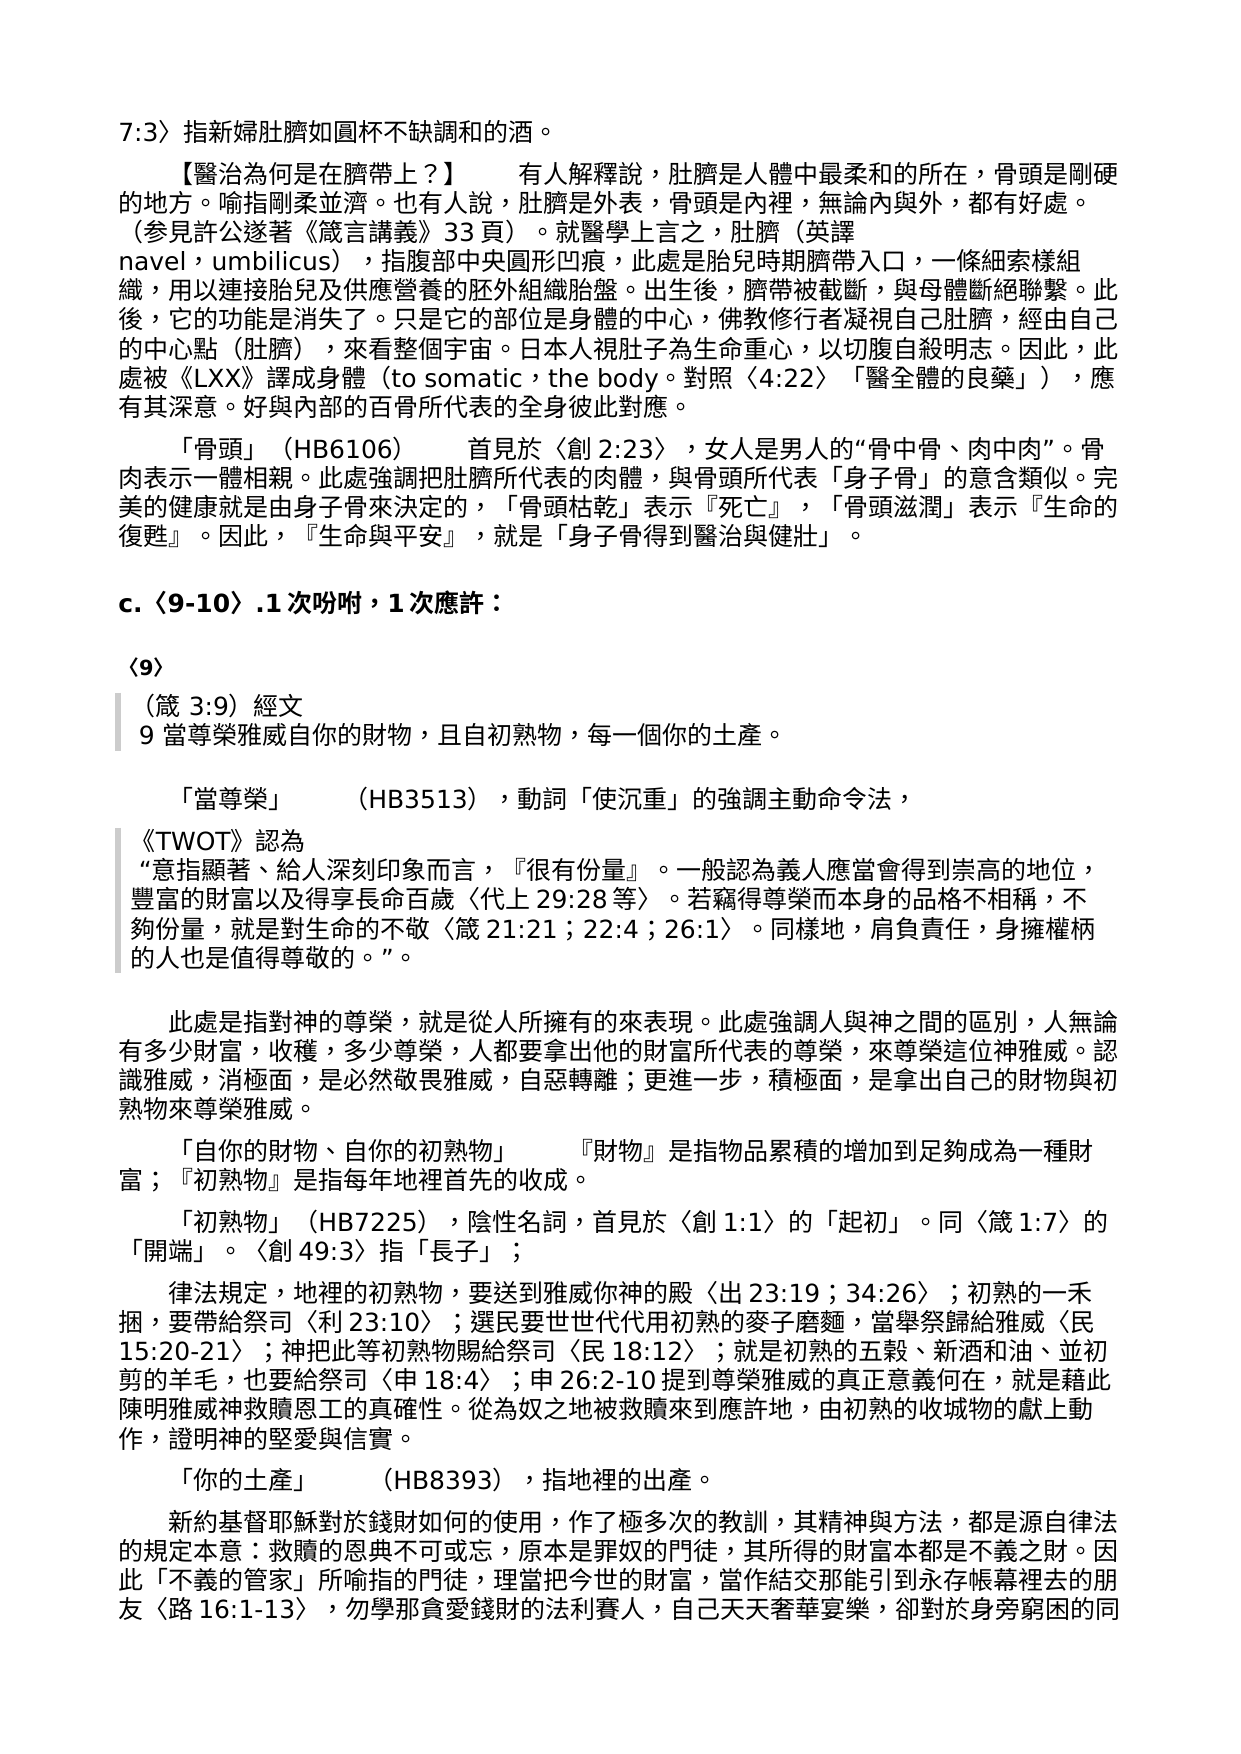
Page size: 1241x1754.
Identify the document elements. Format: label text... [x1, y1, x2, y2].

text 律法規定，地裡的初熟物，要送到雅威你神的殿〈出23:19；34:26〉；初熟的一禾捆，要帶給祭司〈利23:10〉；選民要世世代代用初熟的麥子磨麵，當舉祭歸給雅威〈民15:20-21〉；神把此等初熟物賜給祭司〈民18:12〉；就是初熟的五榖、新酒和油、並初剪的羊毛，也要給祭司〈申18:4〉；申26:2-10提到尊榮雅威的真正意義何在，就是藉此陳明雅威神救贖恩工的真確性。從為奴之地被救贖來到應許地，由初熟的收城物的獻上動作，證明神的堅愛與信實。 [118, 1279, 1122, 1454]
text 新約基督耶穌對於錢財如何的使用，作了極多次的教訓，其精神與方法，都是源自律法的規定本意：救贖的恩典不可或忘，原本是罪奴的門徒，其所得的財富本都是不義之財。因此「不義的管家」所喻指的門徒，理當把今世的財富，當作結交那能引到永存帳幕裡去的朋友〈路16:1-13〉，勿學那貪愛錢財的法利賽人，自己天天奢華宴樂，卻對於身旁窮困的同 [118, 1508, 1122, 1625]
text 「你的土產」 （HB8393），指地裡的出產。 [118, 1467, 1122, 1496]
text 「自你的財物、自你的初熟物」 『財物』是指物品累積的增加到足夠成為一種財富；『初熟物』是指每年地裡首先的收成。 [118, 1137, 1122, 1196]
text 此處是指對神的尊榮，就是從人所擁有的來表現。此處強調人與神之間的區別，人無論有多少財富，收穫，多少尊榮，人都要拿出他的財富所代表的尊榮，來尊榮這位神雅威。認識雅威，消極面，是必然敬畏雅威，自惡轉離；更進一步，積極面，是拿出自己的財物與初熟物來尊榮雅威。 [118, 1008, 1122, 1125]
subtitle c.〈9-10〉.1次吩咐，1次應許： [118, 589, 1122, 618]
subtitle 〈9〉 [118, 656, 1122, 680]
text 「骨頭」（HB6106） 首見於〈創2:23〉，女人是男人的“骨中骨、肉中肉”。骨肉表示一體相親。此處強調把肚臍所代表的肉體，與骨頭所代表「身子骨」的意含類似。完美的健康就是由身子骨來決定的，「骨頭枯乾」表示『死亡』，「骨頭滋潤」表示『生命的復甦』。因此，『生命與平安』，就是「身子骨得到醫治與健壯」。 [118, 435, 1122, 551]
text 【醫治為何是在臍帶上？】 有人解釋說，肚臍是人體中最柔和的所在，骨頭是剛硬的地方。喻指剛柔並濟。也有人說，肚臍是外表，骨頭是內裡，無論內與外，都有好處。（参見許公遂著《箴言講義》33頁）。就醫學上言之，肚臍（英譯navel，umbilicus），指腹部中央圓形凹痕，此處是胎兒時期臍帶入口，一條細索樣組織，用以連接胎兒及供應營養的胚外組織胎盤。出生後，臍帶被截斷，與母體斷絕聯繫。此後，它的功能是消失了。只是它的部位是身體的中心，佛教修行者凝視自己肚臍，經由自己的中心點（肚臍），來看整個宇宙。日本人視肚子為生命重心，以切腹自殺明志。因此，此處被《LXX》譯成身體（to somatic，the body。對照〈4:22〉「醫全體的良藥」），應有其深意。好與內部的百骨所代表的全身彼此對應。 [118, 160, 1122, 422]
text 「當尊榮」 （HB3513），動詞「使沉重」的強調主動命令法， [118, 786, 1122, 815]
table_header 《TWOT》認為 “意指顯著、給人深刻印象而言，『很有份量』。一般認為義人應當會得到崇高的地位，豐富的財富以及得享長命百歲〈代上29:28等〉。若竊得尊榮而本身的品格不相稱，不夠份量，就是對生命的不敬〈箴21:21；22:4；26:1〉。同樣地，肩負責任，身擁權柄的人也是值得尊敬的。”。 [121, 828, 1122, 973]
text 「初熟物」（HB7225），陰性名詞，首見於〈創1:1〉的「起初」。同〈箴1:7〉的「開端」。〈創49:3〉指「長子」； [118, 1208, 1122, 1267]
table_header （箴 3:9）經文 9 當尊榮雅威自你的財物，且自初熟物，每一個你的土產。 [121, 693, 1122, 751]
text 7:3〉指新婦肚臍如圓杯不缺調和的酒。 [118, 118, 1122, 147]
